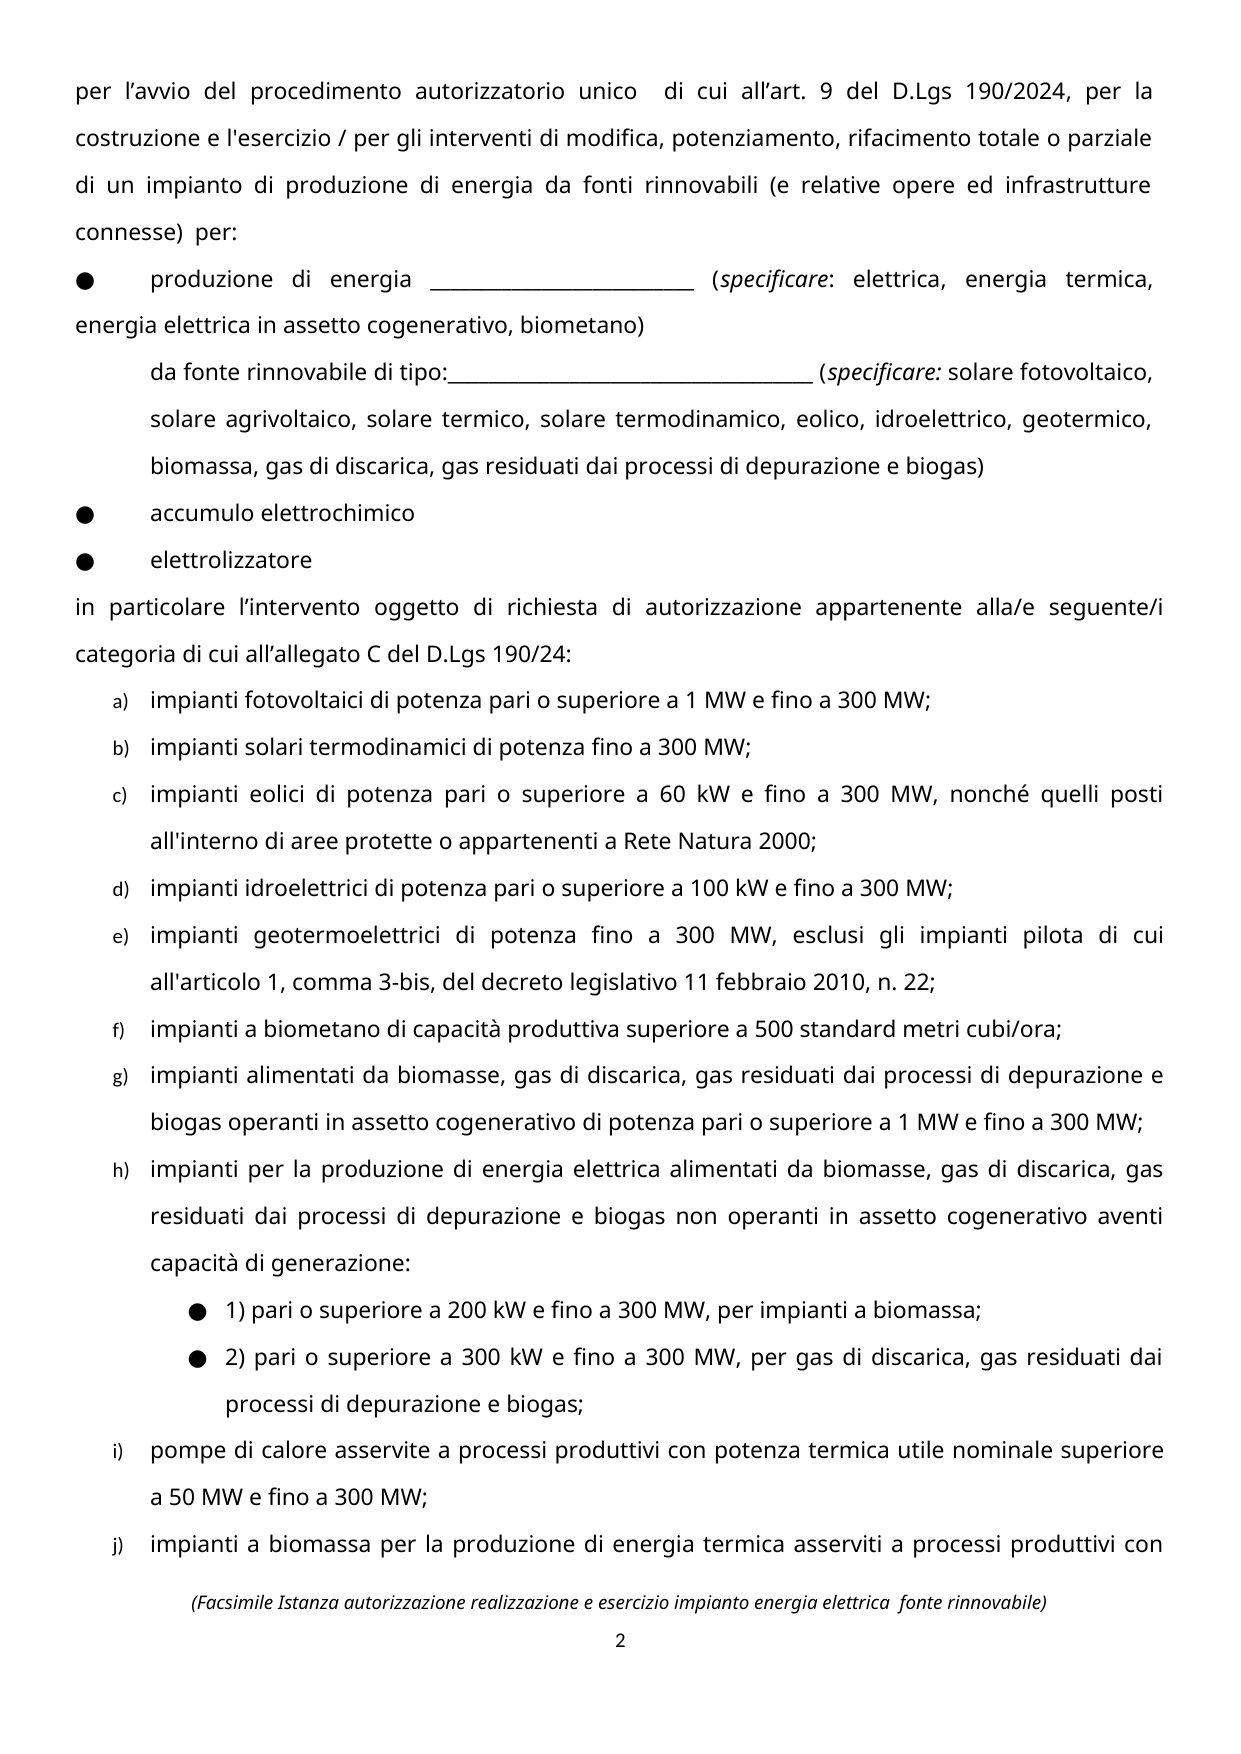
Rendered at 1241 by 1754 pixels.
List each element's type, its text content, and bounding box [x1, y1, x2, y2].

list accumulo elettrochimico [75, 497, 1153, 528]
list 2) pari o superiore a 300 kW e fino a 300 MW, per gas di discarica, gas residuati dai processi di depurazione e biogas; [187, 1341, 1165, 1419]
text in particolare l’intervento oggetto di richiesta di autorizzazione appartenente alla/e seguente/i categoria di cui all’allegato C del D.Lgs 190/24: [75, 591, 1165, 669]
list impianti geotermoelettrici di potenza fino a 300 MW, esclusi gli impianti pilota di cui all'articolo 1, comma 3-bis, del decreto legislativo 11 febbraio 2010, n. 22; [112, 919, 1165, 997]
list produzione di energia __________________________ (specificare: elettrica, energia termica, energia elettrica in assetto cogenerativo, biometano) [75, 262, 1153, 341]
list elettrolizzatore [75, 544, 1153, 575]
list 1) pari o superiore a 200 kW e fino a 300 MW, per impianti a biomassa; [187, 1294, 1165, 1325]
list impianti fotovoltaici di potenza pari o superiore a 1 MW e fino a 300 MW; [112, 684, 1165, 716]
list impianti alimentati da biomasse, gas di discarica, gas residuati dai processi di depurazione e biogas operanti in assetto cogenerativo di potenza pari o superiore a 1 MW e fino a 300 MW; [112, 1059, 1165, 1137]
list impianti a biometano di capacità produttiva superiore a 500 standard metri cubi/ora; [112, 1012, 1165, 1044]
text da fonte rinnovabile di tipo:____________________________________ (specificare: solare fotovoltaico, solare agrivoltaico, solare termico, solare termodinamico, eolico, idroelettrico, geotermico, biomassa, gas di discarica, gas residuati dai processi di depurazione e biogas) [150, 356, 1153, 481]
list impianti idroelettrici di potenza pari o superiore a 100 kW e fino a 300 MW; [112, 872, 1165, 903]
list impianti a biomassa per la produzione di energia termica asserviti a processi produttivi con [112, 1528, 1165, 1559]
list impianti per la produzione di energia elettrica alimentati da biomasse, gas di discarica, gas residuati dai processi di depurazione e biogas non operanti in assetto cogenerativo aventi capacità di generazione: [112, 1153, 1165, 1278]
list impianti solari termodinamici di potenza fino a 300 MW; [112, 731, 1165, 762]
list impianti eolici di potenza pari o superiore a 60 kW e fino a 300 MW, nonché quelli posti all'interno di aree protette o appartenenti a Rete Natura 2000; [112, 778, 1165, 856]
text per l’avvio del procedimento autorizzatorio unico di cui all’art. 9 del D.Lgs 190/2024, per la costruzione e l'esercizio / per gli interventi di modifica, potenziamento, rifacimento totale o parziale di un impianto di produzione di energia da fonti rinnovabili (e relative opere ed infrastrutture connesse) per: [75, 75, 1153, 247]
list pompe di calore asservite a processi produttivi con potenza termica utile nominale superiore a 50 MW e fino a 300 MW; [112, 1434, 1165, 1512]
